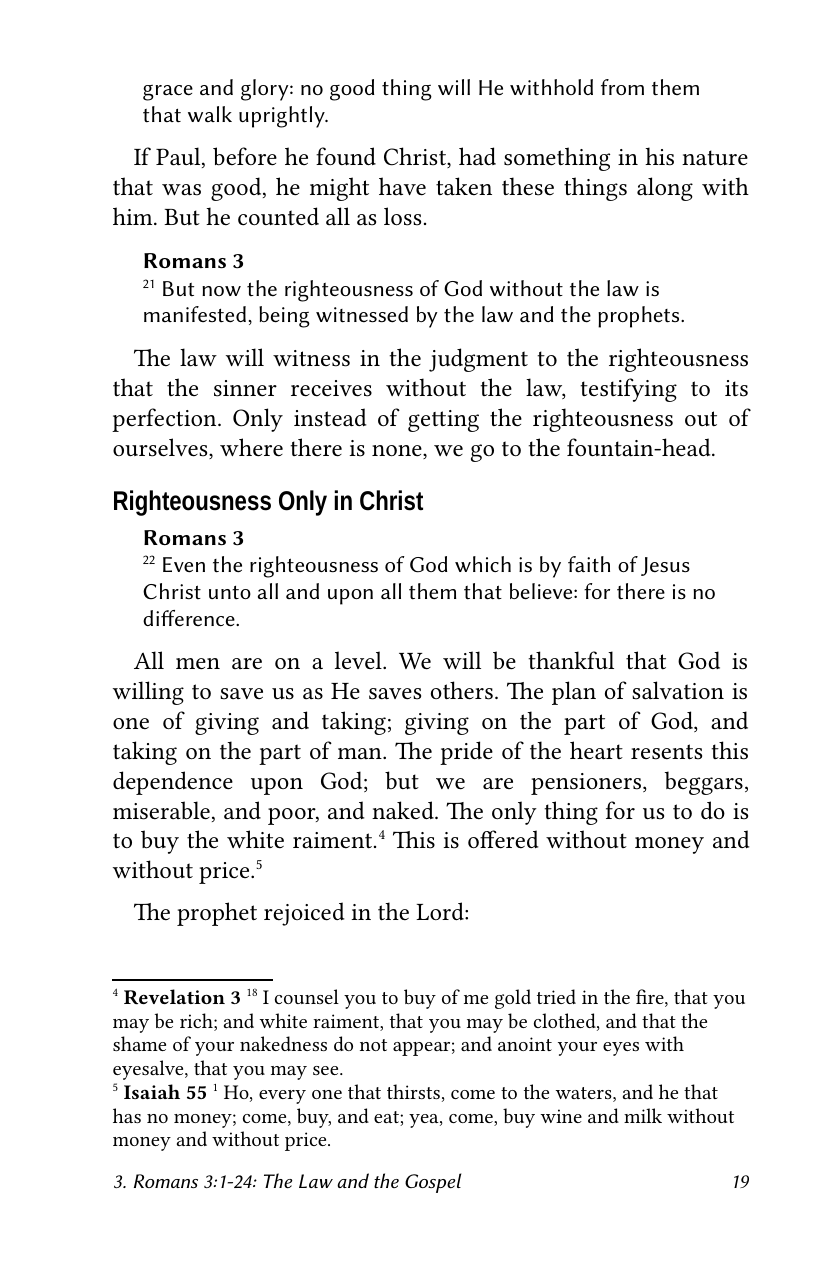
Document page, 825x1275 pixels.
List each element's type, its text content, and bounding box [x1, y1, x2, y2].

subtitle Righteousness Only in Christ [112, 484, 750, 516]
text 22 Even the righteousness of God which is by faith of Jesus Christ unto all and upon all them that believe: for there is no difference. [142, 552, 720, 632]
text The prophet rejoiced in the Lord: [112, 898, 750, 927]
text Romans 3 [142, 248, 750, 274]
text Revelation 3 18 I counsel you to buy of me gold tried in the fire, that you may be rich; and white raiment, that you may be clothed, and that the shame of your nakedness do not appear; and anoint your eyes with eyesalve, that you may see. [112, 986, 750, 1081]
text All men are on a level. We will be thankful that God is willing to save us as He saves others. The plan of salvation is one of giving and taking; giving on the part of God, and taking on the part of man. The pride of the heart resents this dependence upon God; but we are pensioners, beggars, miserable, and poor, and naked. The only thing for us to do is to buy the white raiment. This is offered without money and without price. [112, 647, 750, 885]
text grace and glory: no good thing will He withhold from them that walk uprightly. [142, 75, 720, 128]
text If Paul, before he found Christ, had something in his nature that was good, he might have taken these things along with him. But he counted all as loss. [112, 143, 750, 232]
text The law will witness in the judgment to the righteousness that the sinner receives without the law, testifying to its perfection. Only instead of getting the righteousness out of ourselves, where there is none, we go to the fountain-head. [112, 344, 750, 462]
text Romans 3 [142, 524, 750, 551]
text 21 But now the righteousness of God without the law is manifested, being witnessed by the law and the prophets. [142, 276, 720, 328]
text Isaiah 55 1 Ho, every one that thirsts, come to the waters, and he that has no money; come, buy, and eat; yea, come, buy wine and milk without money and without price. [112, 1081, 750, 1152]
